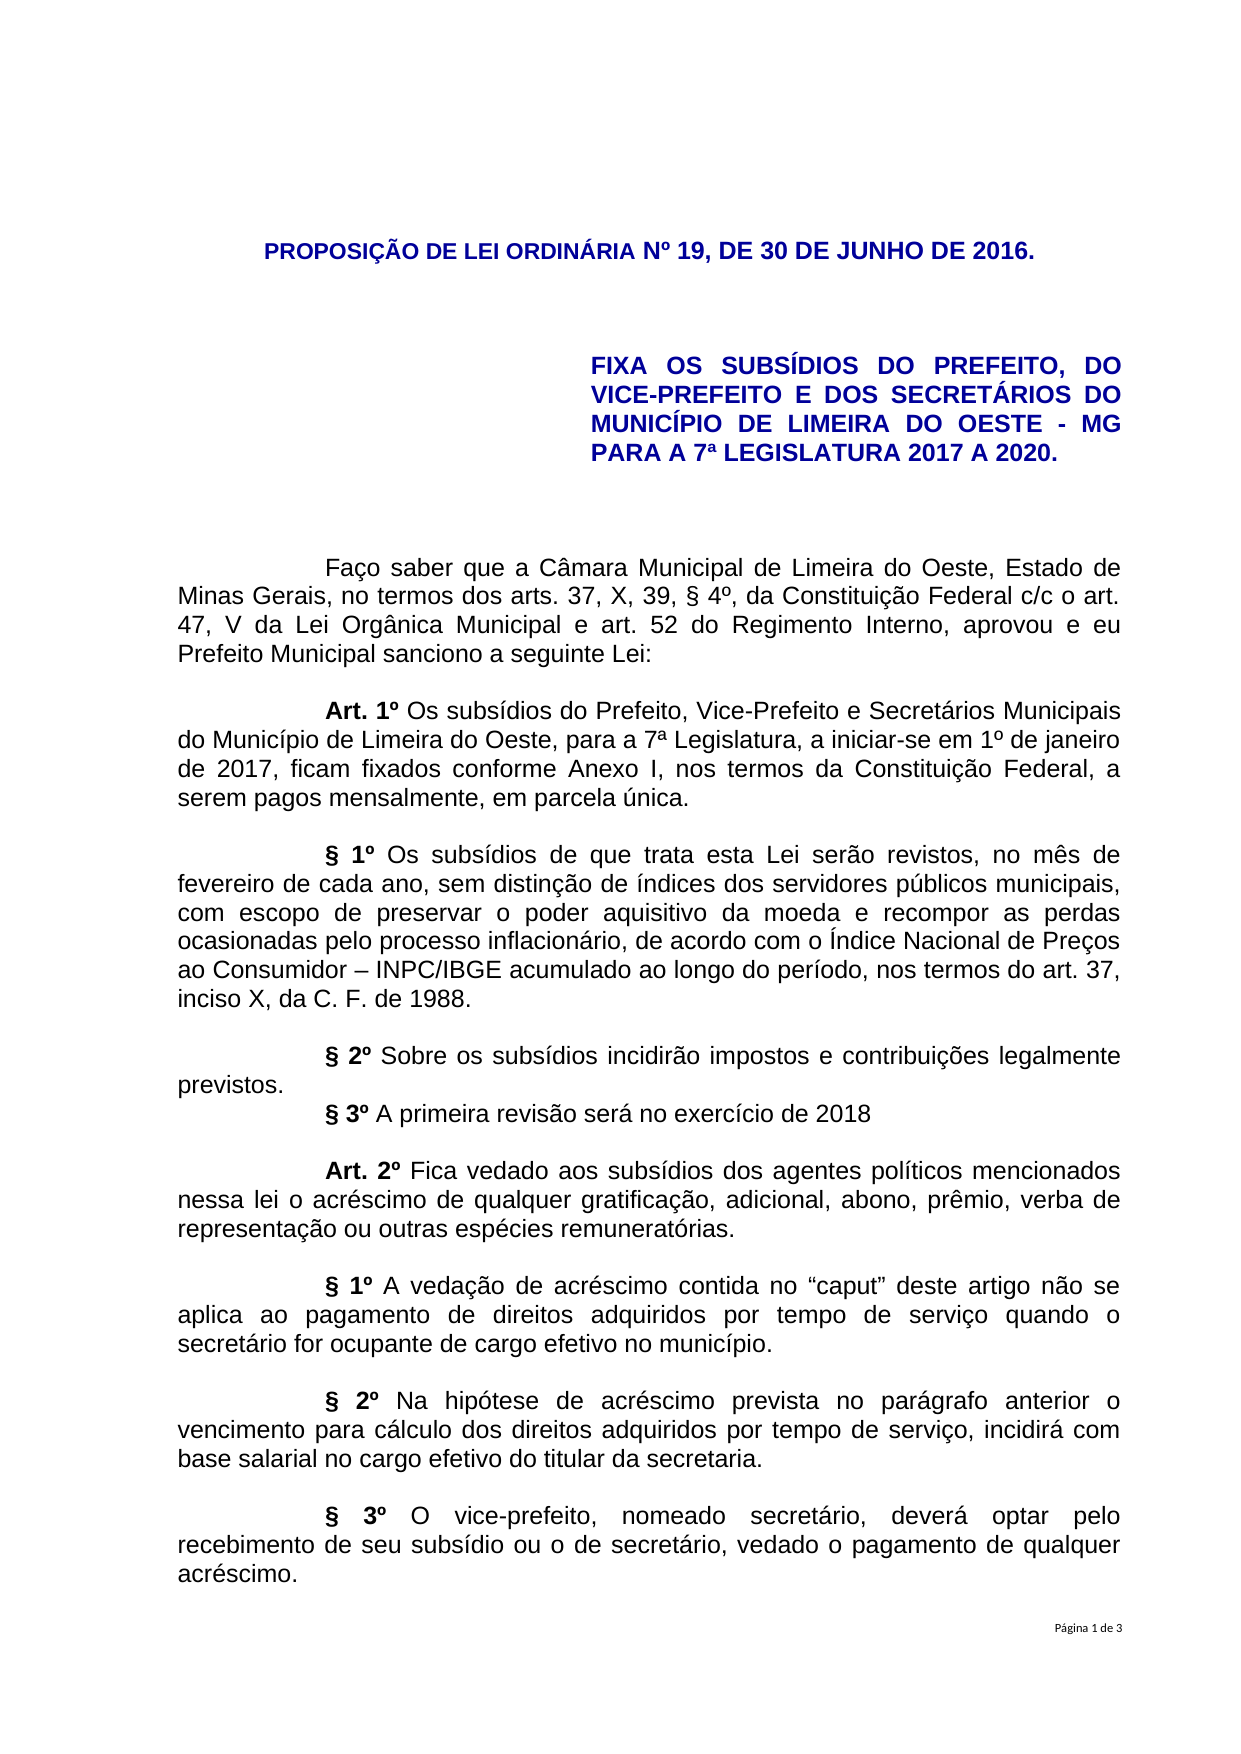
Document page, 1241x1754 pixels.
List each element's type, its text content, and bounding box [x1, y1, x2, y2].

text § 1º A vedação de acréscimo contida no “caput” deste artigo não se aplica ao pagamento de direitos adquiridos por tempo de serviço quando o secretário for ocupante de cargo efetivo no município. [177, 1271, 1122, 1357]
text § 1º Os subsídios de que trata esta Lei serão revistos, no mês de fevereiro de cada ano, sem distinção de índices dos servidores públicos municipais, com escopo de preservar o poder aquisitivo da moeda e recompor as perdas ocasionadas pelo processo inflacionário, de acordo com o Índice Nacional de Preços ao Consumidor – INPC/IBGE acumulado ao longo do período, nos termos do art. 37, inciso X, da C. F. de 1988. [177, 840, 1122, 1012]
text § 3º A primeira revisão será no exercício de 2018 [177, 1099, 1122, 1127]
text PROPOSIÇÃO DE LEI ORDINÁRIA Nº 19, DE 30 DE JUNHO DE 2016. [177, 236, 1122, 265]
text Faço saber que a Câmara Municipal de Limeira do Oeste, Estado de Minas Gerais, no termos dos arts. 37, X, 39, § 4º, da Constituição Federal c/c o art. 47, V da Lei Orgânica Municipal e art. 52 do Regimento Interno, aprovou e eu Prefeito Municipal sanciono a seguinte Lei: [177, 552, 1122, 667]
text Art. 2º Fica vedado aos subsídios dos agentes políticos mencionados nessa lei o acréscimo de qualquer gratificação, adicional, abono, prêmio, verba de representação ou outras espécies remuneratórias. [177, 1156, 1122, 1242]
text § 3º O vice-prefeito, nomeado secretário, deverá optar pelo recebimento de seu subsídio ou o de secretário, vedado o pagamento de qualquer acréscimo. [177, 1501, 1122, 1587]
text § 2º Sobre os subsídios incidirão impostos e contribuições legalmente previstos. [177, 1041, 1122, 1099]
text Fixa os subsídios do Prefeito, do Vice-Prefeito E dos Secretários DO MUNICÍPIO DE LIMEIRA DO Oeste - mg para a 7ª Legislatura 2017 A 2020. [591, 351, 1122, 466]
text Art. 1º Os subsídios do Prefeito, Vice-Prefeito e Secretários Municipais do Município de Limeira do Oeste, para a 7ª Legislatura, a iniciar-se em 1º de janeiro de 2017, ficam fixados conforme Anexo I, nos termos da Constituição Federal, a serem pagos mensalmente, em parcela única. [177, 696, 1122, 811]
text § 2º Na hipótese de acréscimo prevista no parágrafo anterior o vencimento para cálculo dos direitos adquiridos por tempo de serviço, incidirá com base salarial no cargo efetivo do titular da secretaria. [177, 1386, 1122, 1472]
